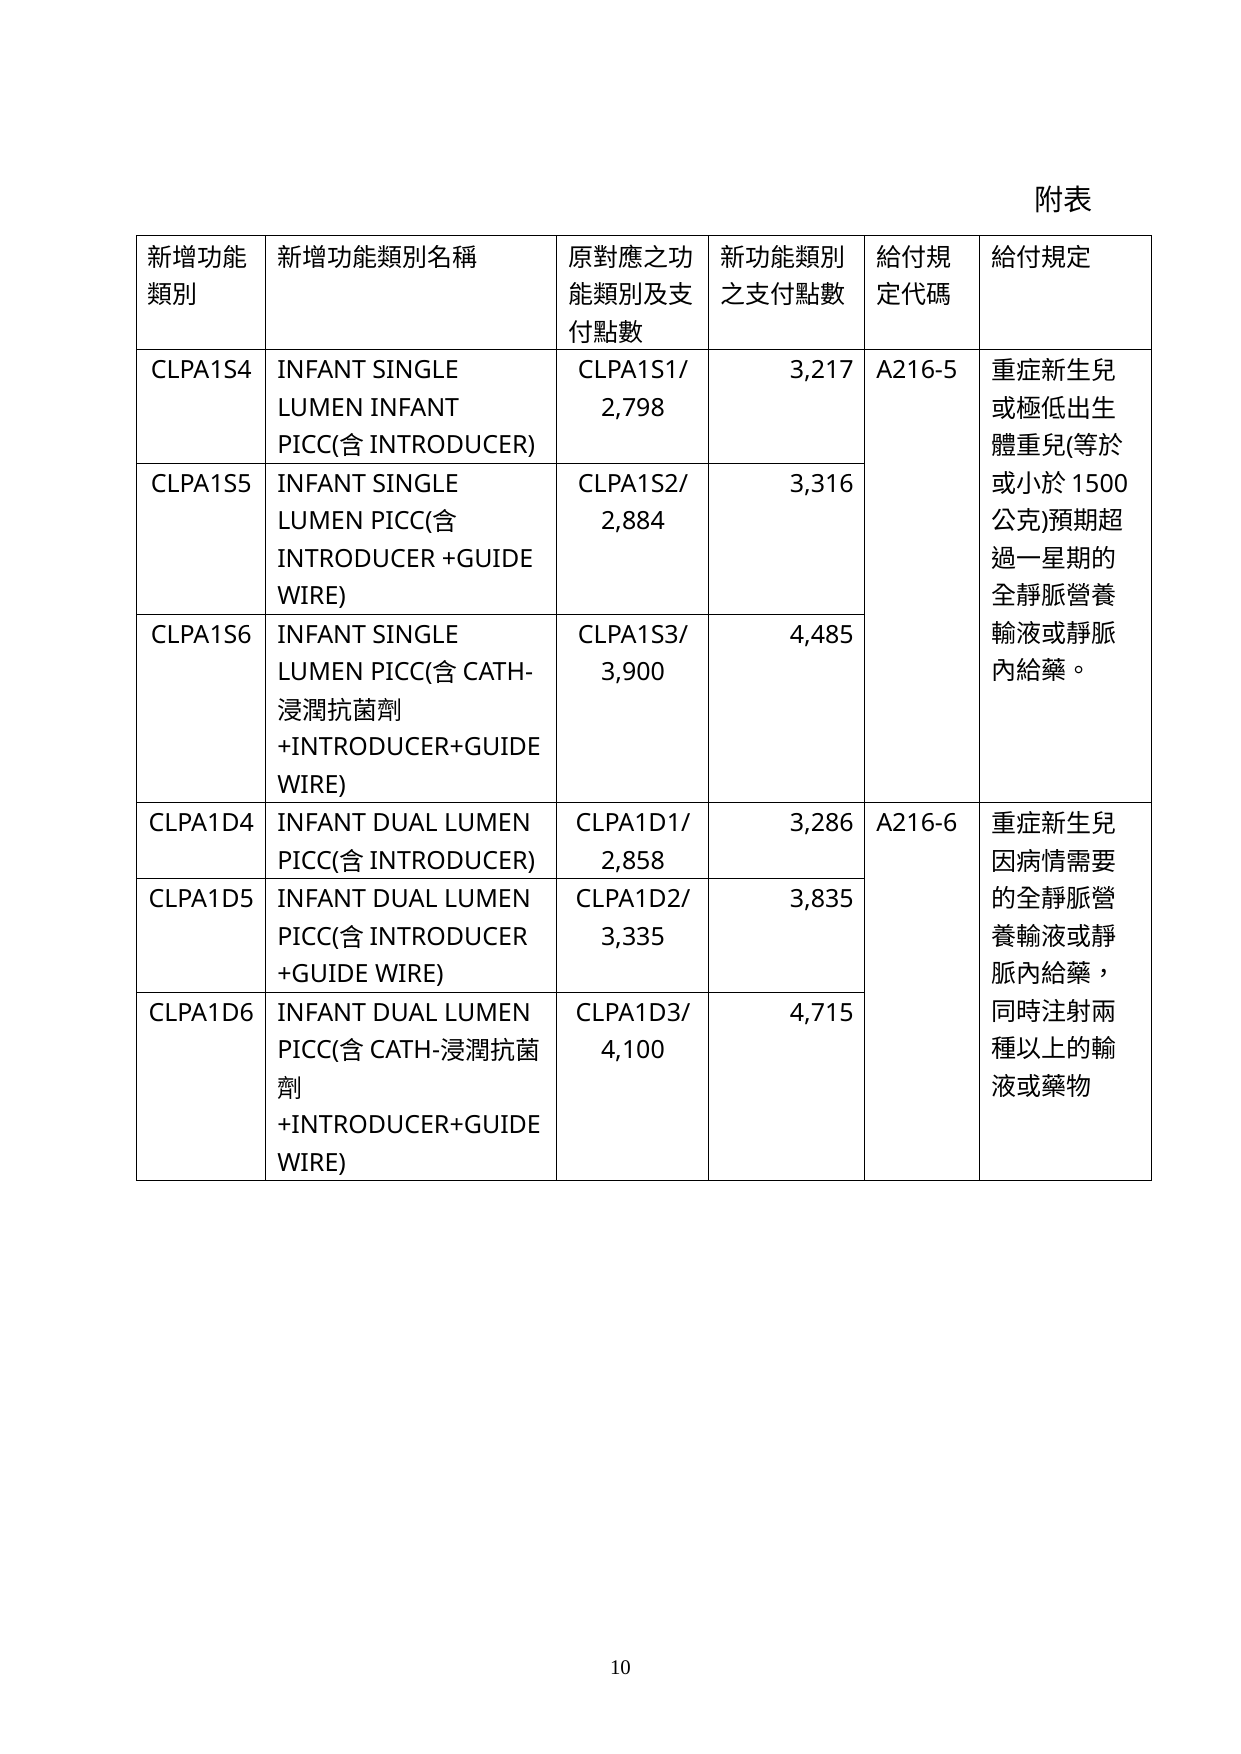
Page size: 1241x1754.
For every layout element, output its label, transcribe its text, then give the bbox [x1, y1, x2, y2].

table_cell CLPA1D4 [137, 803, 265, 878]
table_cell INFANT DUAL LUMEN PICC(含INTRODUCER +GUIDE WIRE) [266, 879, 556, 992]
table_cell 3,217 [709, 350, 864, 462]
table_header 給付規定代碼 [865, 236, 979, 349]
table_cell INFANT DUAL LUMEN PICC(含CATH-浸潤抗菌劑+INTRODUCER+GUIDE WIRE) [266, 993, 556, 1180]
table_cell INFANT DUAL LUMEN PICC(含INTRODUCER) [266, 803, 556, 878]
table_header 給付規定 [980, 236, 1151, 349]
table_cell INFANT SINGLE LUMEN INFANT PICC(含INTRODUCER) [266, 350, 556, 462]
table_cell CLPA1S2/ 2,884 [557, 464, 708, 613]
text 附表 [148, 160, 1092, 235]
table_cell 重症新生兒因病情需要的全靜脈營養輸液或靜脈內給藥，同時注射兩種以上的輸液或藥物 [980, 803, 1151, 1180]
table_cell 3,286 [709, 803, 864, 878]
table_header 新功能類別之支付點數 [709, 236, 864, 349]
table_cell CLPA1S4 [137, 350, 265, 462]
table_header 原對應之功能類別及支付點數 [557, 236, 708, 349]
table_cell CLPA1D5 [137, 879, 265, 992]
table_cell 4,485 [709, 615, 864, 802]
table_cell CLPA1S6 [137, 615, 265, 802]
table_cell A216-6 [865, 803, 979, 1180]
table_cell CLPA1S1/ 2,798 [557, 350, 708, 462]
table_cell 3,316 [709, 464, 864, 613]
table_cell A216-5 [865, 350, 979, 802]
table_cell INFANT SINGLE LUMEN PICC(含INTRODUCER +GUIDE WIRE) [266, 464, 556, 613]
table_cell 3,835 [709, 879, 864, 992]
table_header 新增功能類別名稱 [266, 236, 556, 349]
table_cell CLPA1S5 [137, 464, 265, 613]
table_cell CLPA1D6 [137, 993, 265, 1180]
table_cell 4,715 [709, 993, 864, 1180]
table_cell CLPA1D1/ 2,858 [557, 803, 708, 878]
table_cell CLPA1D3/ 4,100 [557, 993, 708, 1180]
table_header 新增功能 類別 [137, 236, 265, 349]
table_cell INFANT SINGLE LUMEN PICC(含CATH-浸潤抗菌劑+INTRODUCER+GUIDE WIRE) [266, 615, 556, 802]
table_cell CLPA1S3/ 3,900 [557, 615, 708, 802]
table_cell CLPA1D2/ 3,335 [557, 879, 708, 992]
table_cell 重症新生兒或極低出生體重兒(等於或小於1500公克)預期超過一星期的全靜脈營養輸液或靜脈內給藥。 [980, 350, 1151, 802]
